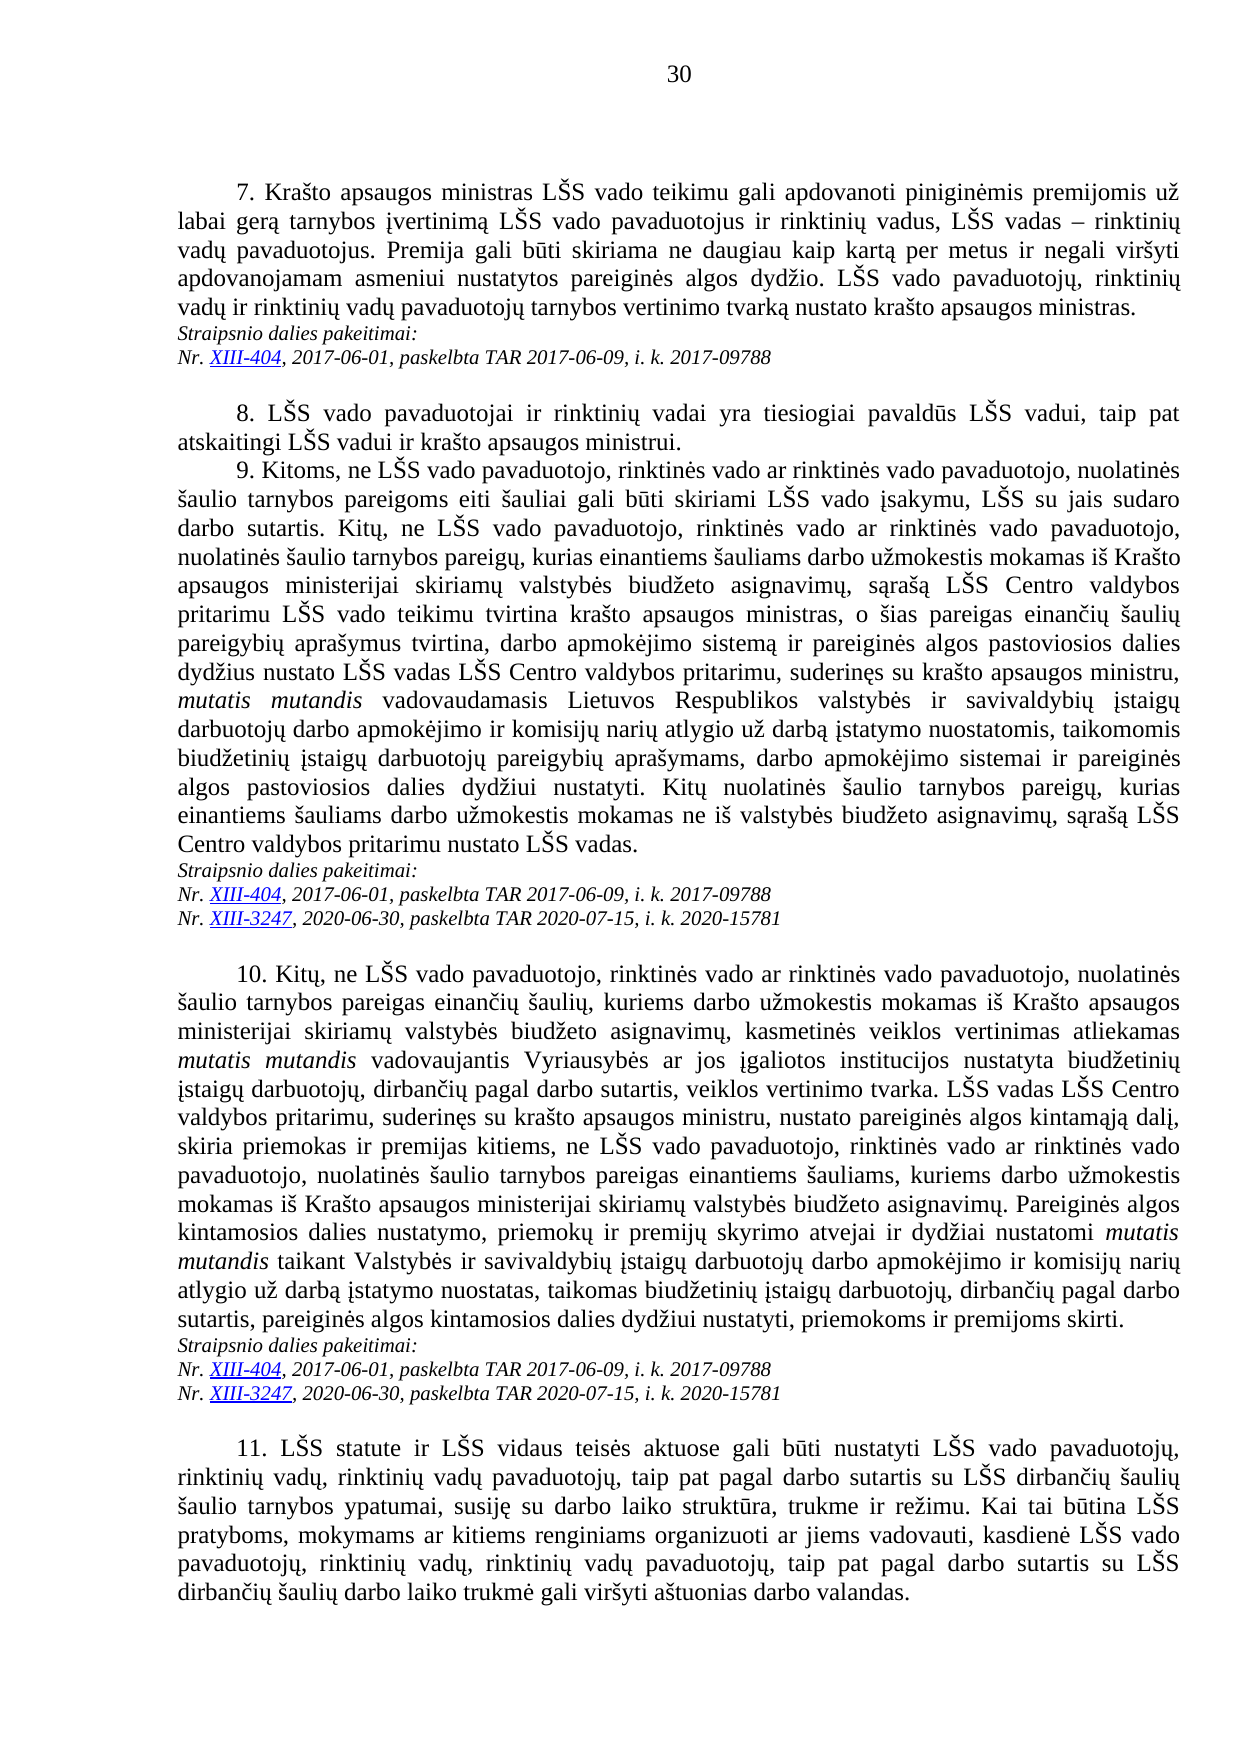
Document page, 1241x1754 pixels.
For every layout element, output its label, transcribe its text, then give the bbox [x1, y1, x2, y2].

text 10. Kitų, ne LŠS vado pavaduotojo, rinktinės vado ar rinktinės vado pavaduotojo, nuolatinės šaulio tarnybos pareigas einančių šaulių, kuriems darbo užmokestis mokamas iš Krašto apsaugos ministerijai skiriamų valstybės biudžeto asignavimų, kasmetinės veiklos vertinimas atliekamas mutatis mutandis vadovaujantis Vyriausybės ar jos įgaliotos institucijos nustatyta biudžetinių įstaigų darbuotojų, dirbančių pagal darbo sutartis, veiklos vertinimo tvarka. LŠS vadas LŠS Centro valdybos pritarimu, suderinęs su krašto apsaugos ministru, nustato pareiginės algos kintamąją dalį, skiria priemokas ir premijas kitiems, ne LŠS vado pavaduotojo, rinktinės vado ar rinktinės vado pavaduotojo, nuolatinės šaulio tarnybos pareigas einantiems šauliams, kuriems darbo užmokestis mokamas iš Krašto apsaugos ministerijai skiriamų valstybės biudžeto asignavimų. Pareiginės algos kintamosios dalies nustatymo, priemokų ir premijų skyrimo atvejai ir dydžiai nustatomi mutatis mutandis taikant Valstybės ir savivaldybių įstaigų darbuotojų darbo apmokėjimo ir komisijų narių atlygio už darbą įstatymo nuostatas, taikomas biudžetinių įstaigų darbuotojų, dirbančių pagal darbo sutartis, pareiginės algos kintamosios dalies dydžiui nustatyti, priemokoms ir premijoms skirti. [177, 959, 1181, 1332]
text Straipsnio dalies pakeitimai: [177, 1332, 1181, 1357]
text 7. Krašto apsaugos ministras LŠS vado teikimu gali apdovanoti piniginėmis premijomis už labai gerą tarnybos įvertinimą LŠS vado pavaduotojus ir rinktinių vadus, LŠS vadas – rinktinių vadų pavaduotojus. Premija gali būti skiriama ne daugiau kaip kartą per metus ir negali viršyti apdovanojamam asmeniui nustatytos pareiginės algos dydžio. LŠS vado pavaduotojų, rinktinių vadų ir rinktinių vadų pavaduotojų tarnybos vertinimo tvarką nustato krašto apsaugos ministras. [177, 177, 1181, 321]
text Straipsnio dalies pakeitimai: [177, 321, 1181, 345]
text 8. LŠS vado pavaduotojai ir rinktinių vadai yra tiesiogiai pavaldūs LŠS vadui, taip pat atskaitingi LŠS vadui ir krašto apsaugos ministrui. [177, 398, 1181, 455]
text Nr. XIII-404, 2017-06-01, paskelbta TAR 2017-06-09, i. k. 2017-09788 [177, 1357, 1181, 1381]
text Straipsnio dalies pakeitimai: [177, 858, 1181, 882]
text 9. Kitoms, ne LŠS vado pavaduotojo, rinktinės vado ar rinktinės vado pavaduotojo, nuolatinės šaulio tarnybos pareigoms eiti šauliai gali būti skiriami LŠS vado įsakymu, LŠS su jais sudaro darbo sutartis. Kitų, ne LŠS vado pavaduotojo, rinktinės vado ar rinktinės vado pavaduotojo, nuolatinės šaulio tarnybos pareigų, kurias einantiems šauliams darbo užmokestis mokamas iš Krašto apsaugos ministerijai skiriamų valstybės biudžeto asignavimų, sąrašą LŠS Centro valdybos pritarimu LŠS vado teikimu tvirtina krašto apsaugos ministras, o šias pareigas einančių šaulių pareigybių aprašymus tvirtina, darbo apmokėjimo sistemą ir pareiginės algos pastoviosios dalies dydžius nustato LŠS vadas LŠS Centro valdybos pritarimu, suderinęs su krašto apsaugos ministru, mutatis mutandis vadovaudamasis Lietuvos Respublikos valstybės ir savivaldybių įstaigų darbuotojų darbo apmokėjimo ir komisijų narių atlygio už darbą įstatymo nuostatomis, taikomomis biudžetinių įstaigų darbuotojų pareigybių aprašymams, darbo apmokėjimo sistemai ir pareiginės algos pastoviosios dalies dydžiui nustatyti. Kitų nuolatinės šaulio tarnybos pareigų, kurias einantiems šauliams darbo užmokestis mokamas ne iš valstybės biudžeto asignavimų, sąrašą LŠS Centro valdybos pritarimu nustato LŠS vadas. [177, 455, 1181, 858]
text 11. LŠS statute ir LŠS vidaus teisės aktuose gali būti nustatyti LŠS vado pavaduotojų, rinktinių vadų, rinktinių vadų pavaduotojų, taip pat pagal darbo sutartis su LŠS dirbančių šaulių šaulio tarnybos ypatumai, susiję su darbo laiko struktūra, trukme ir režimu. Kai tai būtina LŠS pratyboms, mokymams ar kitiems renginiams organizuoti ar jiems vadovauti, kasdienė LŠS vado pavaduotojų, rinktinių vadų, rinktinių vadų pavaduotojų, taip pat pagal darbo sutartis su LŠS dirbančių šaulių darbo laiko trukmė gali viršyti aštuonias darbo valandas. [177, 1433, 1181, 1606]
text Nr. XIII-404, 2017-06-01, paskelbta TAR 2017-06-09, i. k. 2017-09788 [177, 345, 1181, 369]
text Nr. XIII-404, 2017-06-01, paskelbta TAR 2017-06-09, i. k. 2017-09788 [177, 882, 1181, 906]
text Nr. XIII-3247, 2020-06-30, paskelbta TAR 2020-07-15, i. k. 2020-15781 [177, 906, 1181, 930]
text Nr. XIII-3247, 2020-06-30, paskelbta TAR 2020-07-15, i. k. 2020-15781 [177, 1381, 1181, 1405]
